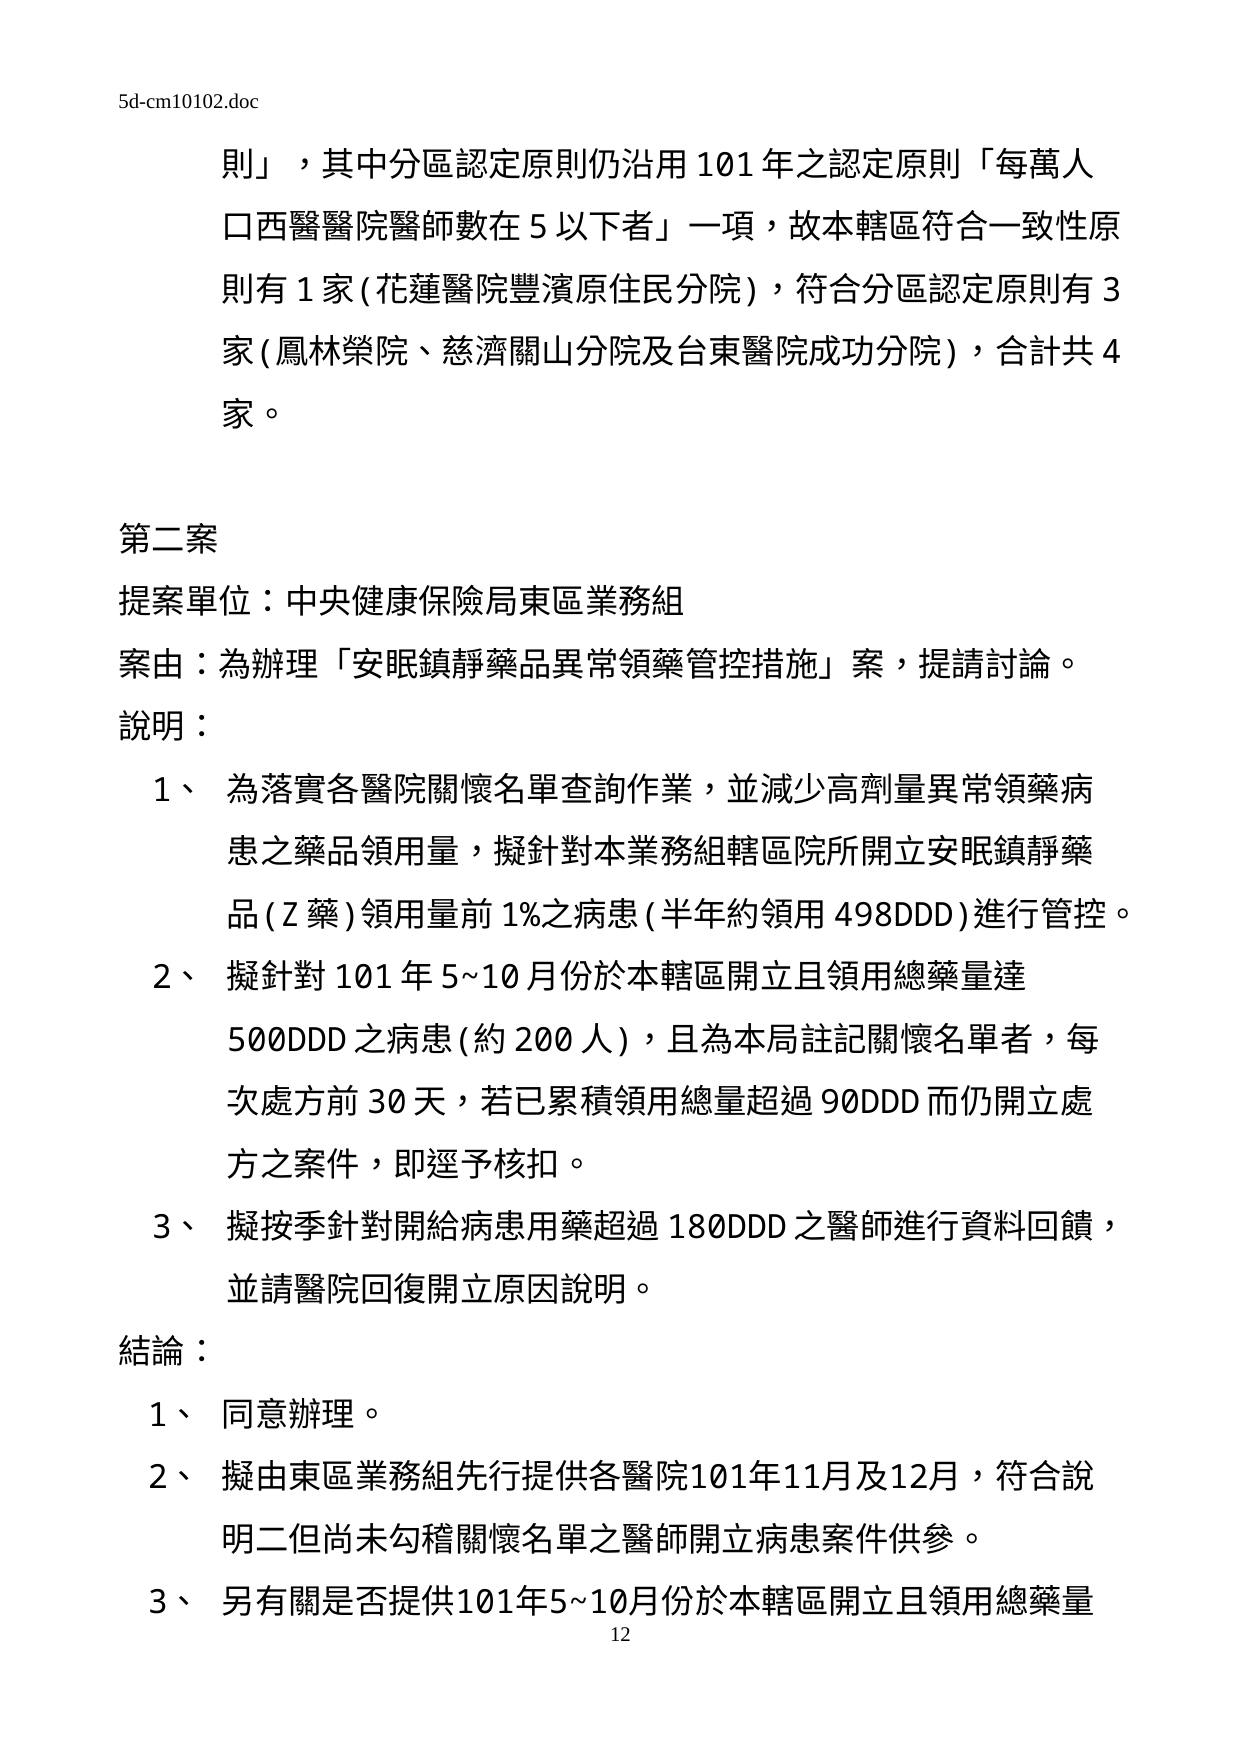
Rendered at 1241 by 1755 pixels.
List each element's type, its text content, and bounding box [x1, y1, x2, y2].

list 擬針對101年5~10月份於本轄區開立且領用總藥量達500DDD之病患(約200人)，且為本局註記關懷名單者，每次處方前30天，若已累積領用總量超過90DDD而仍開立處方之案件，即逕予核扣。 [152, 933, 1122, 1183]
list 擬按季針對開給病患用藥超過180DDD之醫師進行資料回饋，並請醫院回復開立原因說明。 [152, 1183, 1122, 1308]
list 同意辦理。 [148, 1370, 1122, 1433]
text 提案單位：中央健康保險局東區業務組 [118, 558, 1122, 620]
text 結論： [118, 1308, 1122, 1370]
text 說明： [118, 683, 1122, 745]
text 第二案 [118, 495, 1122, 558]
text 則」，其中分區認定原則仍沿用101年之認定原則「每萬人口西醫醫院醫師數在5以下者」一項，故本轄區符合一致性原則有1家(花蓮醫院豐濱原住民分院)，符合分區認定原則有3家(鳳林榮院、慈濟關山分院及台東醫院成功分院)，合計共4家。 [118, 120, 1122, 433]
list 擬由東區業務組先行提供各醫院101年11月及12月，符合說明二但尚未勾稽關懷名單之醫師開立病患案件供參。 [148, 1433, 1122, 1558]
text 案由：為辦理「安眠鎮靜藥品異常領藥管控措施」案，提請討論。 [118, 620, 1122, 683]
list 另有關是否提供101年5~10月份於本轄區開立且領用總藥量 [148, 1558, 1122, 1620]
list 為落實各醫院關懷名單查詢作業，並減少高劑量異常領藥病患之藥品領用量，擬針對本業務組轄區院所開立安眠鎮靜藥品(Z藥)領用量前1%之病患(半年約領用498DDD)進行管控。 [152, 745, 1122, 933]
